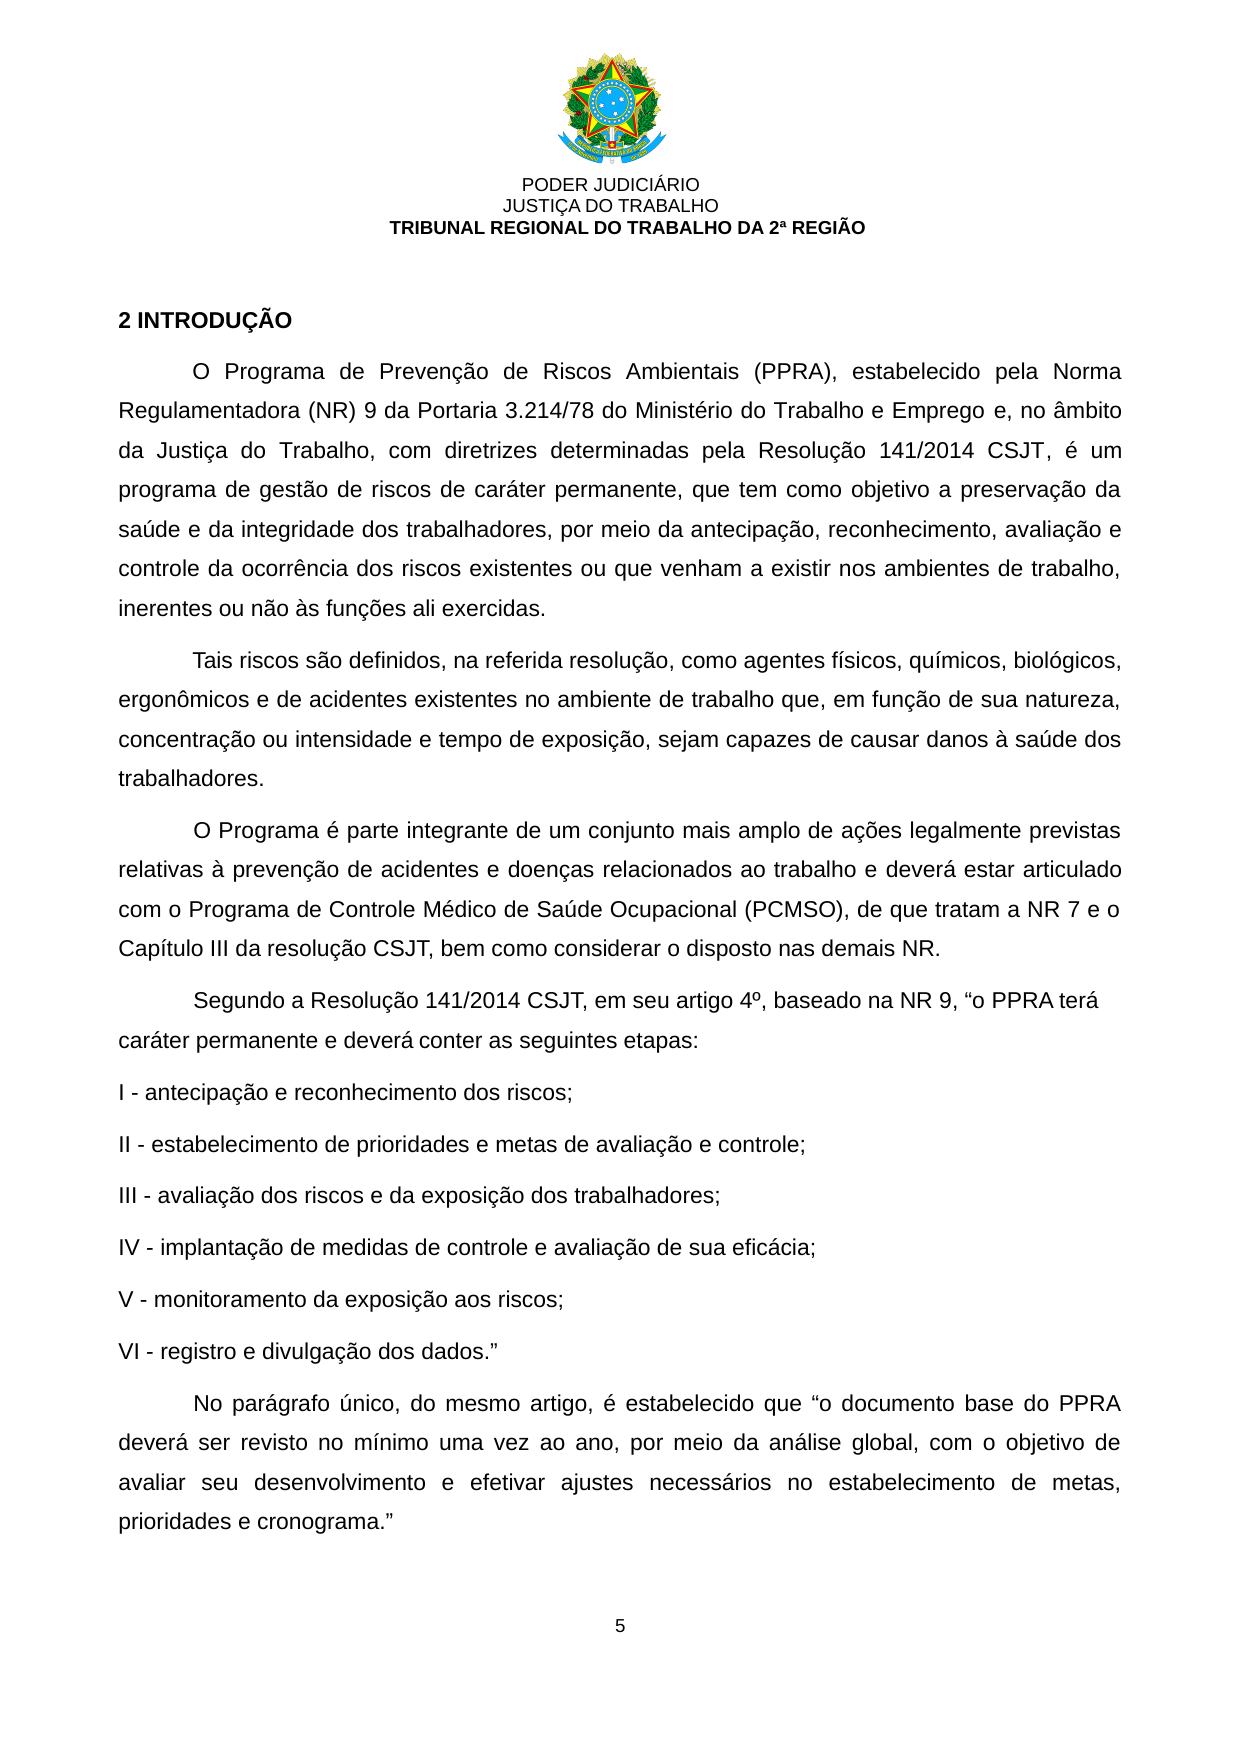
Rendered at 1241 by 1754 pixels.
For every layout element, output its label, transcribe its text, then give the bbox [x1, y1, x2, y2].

text IV - implantação de medidas de controle e avaliação de sua eficácia; [118, 1234, 1122, 1261]
text O Programa é parte integrante de um conjunto mais amplo de ações legalmente previstas relativas à prevenção de acidentes e doenças relacionados ao trabalho e deverá estar articulado com o Programa de Controle Médico de Saúde Ocupacional (PCMSO), de que tratam a NR 7 e o Capítulo III da resolução CSJT, bem como considerar o disposto nas demais NR. [118, 817, 1122, 962]
subtitle 2 INTRODUÇÃO [118, 307, 1122, 333]
text V - monitoramento da exposição aos riscos; [118, 1286, 1122, 1312]
text III - avaliação dos riscos e da exposição dos trabalhadores; [118, 1182, 1122, 1209]
text VI - registro e divulgação dos dados.” [118, 1338, 1122, 1364]
text O Programa de Prevenção de Riscos Ambientais (PPRA), estabelecido pela Norma Regulamentadora (NR) 9 da Portaria 3.214/78 do Ministério do Trabalho e Emprego e, no âmbito da Justiça do Trabalho, com diretrizes determinadas pela Resolução 141/2014 CSJT, é um programa de gestão de riscos de caráter permanente, que tem como objetivo a preservação da saúde e da integridade dos trabalhadores, por meio da antecipação, reconhecimento, avaliação e controle da ocorrência dos riscos existentes ou que venham a existir nos ambientes de trabalho, inerentes ou não às funções ali exercidas. [118, 358, 1122, 621]
text No parágrafo único, do mesmo artigo, é estabelecido que “o documento base do PPRA deverá ser revisto no mínimo uma vez ao ano, por meio da análise global, com o objetivo de avaliar seu desenvolvimento e efetivar ajustes necessários no estabelecimento de metas, prioridades e cronograma.” [118, 1390, 1122, 1535]
text II - estabelecimento de prioridades e metas de avaliação e controle; [118, 1131, 1122, 1157]
text Tais riscos são definidos, na referida resolução, como agentes físicos, químicos, biológicos, ergonômicos e de acidentes existentes no ambiente de trabalho que, em função de sua natureza, concentração ou intensidade e tempo de exposição, sejam capazes de causar danos à saúde dos trabalhadores. [118, 647, 1122, 791]
text I - antecipação e reconhecimento dos riscos; [118, 1079, 1122, 1105]
text Segundo a Resolução 141/2014 CSJT, em seu artigo 4º, baseado na NR 9, “o PPRA terá caráter permanente e deverá conter as seguintes etapas: [118, 987, 1122, 1053]
